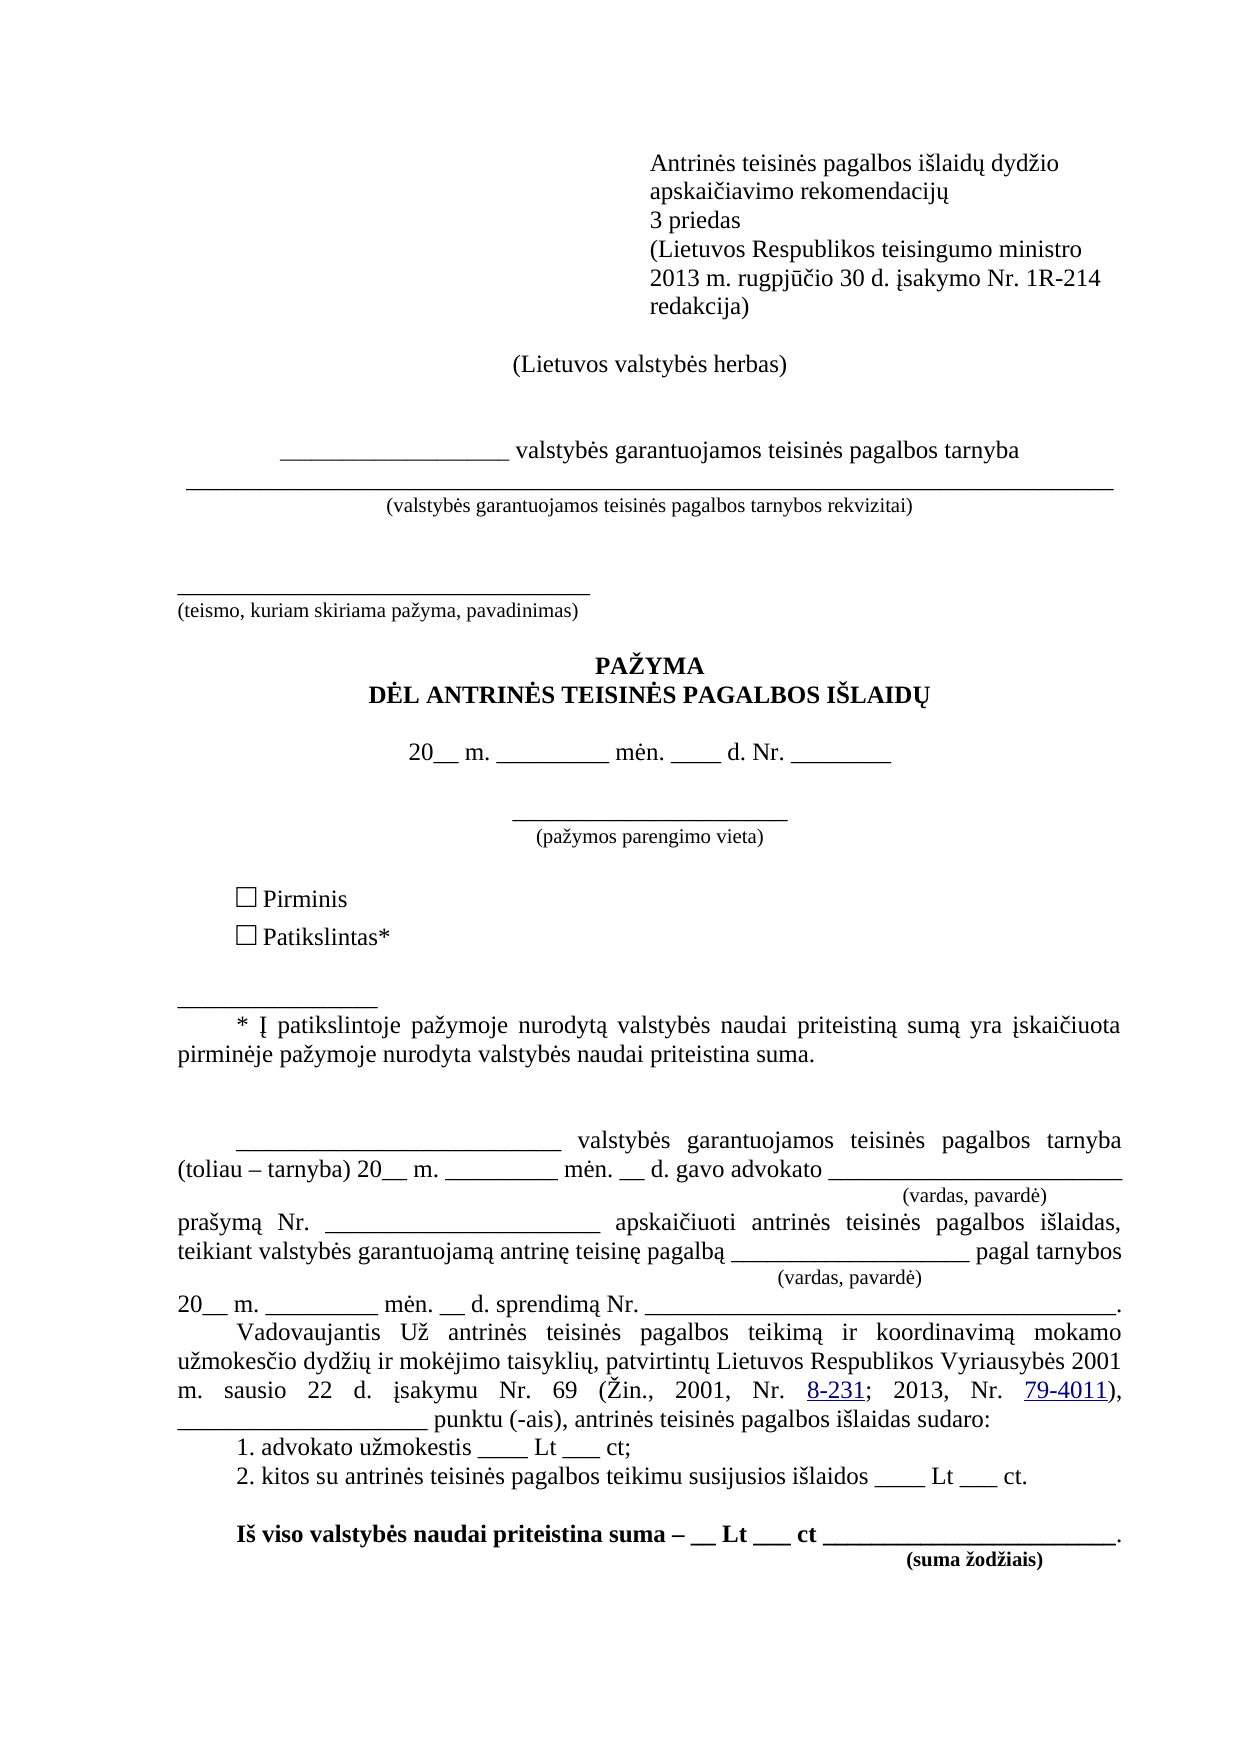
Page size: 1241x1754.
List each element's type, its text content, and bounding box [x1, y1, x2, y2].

text Antrinės teisinės pagalbos išlaidų dydžio [649, 148, 1122, 176]
text apskaičiavimo rekomendacijų [649, 176, 1122, 205]
text (Lietuvos Respublikos teisingumo ministro [649, 234, 1122, 263]
text □ Pirminis [177, 876, 1122, 915]
text _ [177, 464, 1122, 493]
text _________________________________ [177, 569, 1122, 598]
text redakcija) [649, 291, 1122, 320]
text 20__ m. _________ mėn. ____ d. Nr. ________ [177, 737, 1122, 766]
text prašymą Nr. ______________________ apskaičiuoti antrinės teisinės pagalbos išlaidas, teikiant valstybės garantuojamą antrinę teisinę pagalbą pagal tarnybos [177, 1207, 1122, 1264]
text (valstybės garantuojamos teisinės pagalbos tarnybos rekvizitai) [177, 493, 1122, 517]
text ________________ [177, 982, 1122, 1011]
text (pažymos parengimo vieta) [177, 823, 1122, 848]
text 2013 m. rugpjūčio 30 d. įsakymo Nr. 1R-214 [649, 263, 1122, 291]
text DĖL ANTRINĖS TEISINĖS PAGALBOS IŠLAIDŲ [177, 680, 1122, 708]
text 20__ m. _________ mėn. __ d. sprendimą Nr. . [177, 1289, 1122, 1317]
text 2. kitos su antrinės teisinės pagalbos teikimu susijusios išlaidos ____ Lt ___ ct. [177, 1461, 1122, 1490]
text (suma žodžiais) [827, 1547, 1122, 1571]
text Iš viso valstybės naudai priteistina suma – __ Lt ___ ct . [177, 1519, 1122, 1547]
text (teismo, kuriam skiriama pažyma, pavadinimas) [177, 598, 1122, 622]
text 1. advokato užmokestis ____ Lt ___ ct; [177, 1432, 1122, 1461]
text PAŽYMA [177, 651, 1122, 680]
text □ Patikslintas* [177, 915, 1122, 953]
text __________________________ valstybės garantuojamos teisinės pagalbos tarnyba (toliau – tarnyba) 20__ m. _________ mėn. __ d. gavo advokato [177, 1126, 1122, 1183]
text (vardas, pavardė) [827, 1183, 1122, 1207]
text ______________________ [177, 795, 1122, 823]
text (vardas, pavardė) [777, 1264, 1122, 1289]
text ______________________ valstybės garantuojamos teisinės pagalbos tarnyba [177, 435, 1122, 464]
text * Į patikslintoje pažymoje nurodytą valstybės naudai priteistiną sumą yra įskaičiuota pirminėje pažymoje nurodyta valstybės naudai priteistina suma. [177, 1011, 1122, 1068]
text (Lietuvos valstybės herbas) [177, 349, 1122, 378]
text 3 priedas [649, 205, 1122, 234]
text Vadovaujantis Už antrinės teisinės pagalbos teikimą ir koordinavimą mokamo užmokesčio dydžių ir mokėjimo taisyklių, patvirtintų Lietuvos Respublikos Vyriausybės 2001 m. sausio 22 d. įsakymu Nr. 69 (Žin., 2001, Nr. 8-231; 2013, Nr. 79-4011), ____________________ punktu (‑ais), antrinės teisinės pagalbos išlaidas sudaro: [177, 1317, 1122, 1432]
